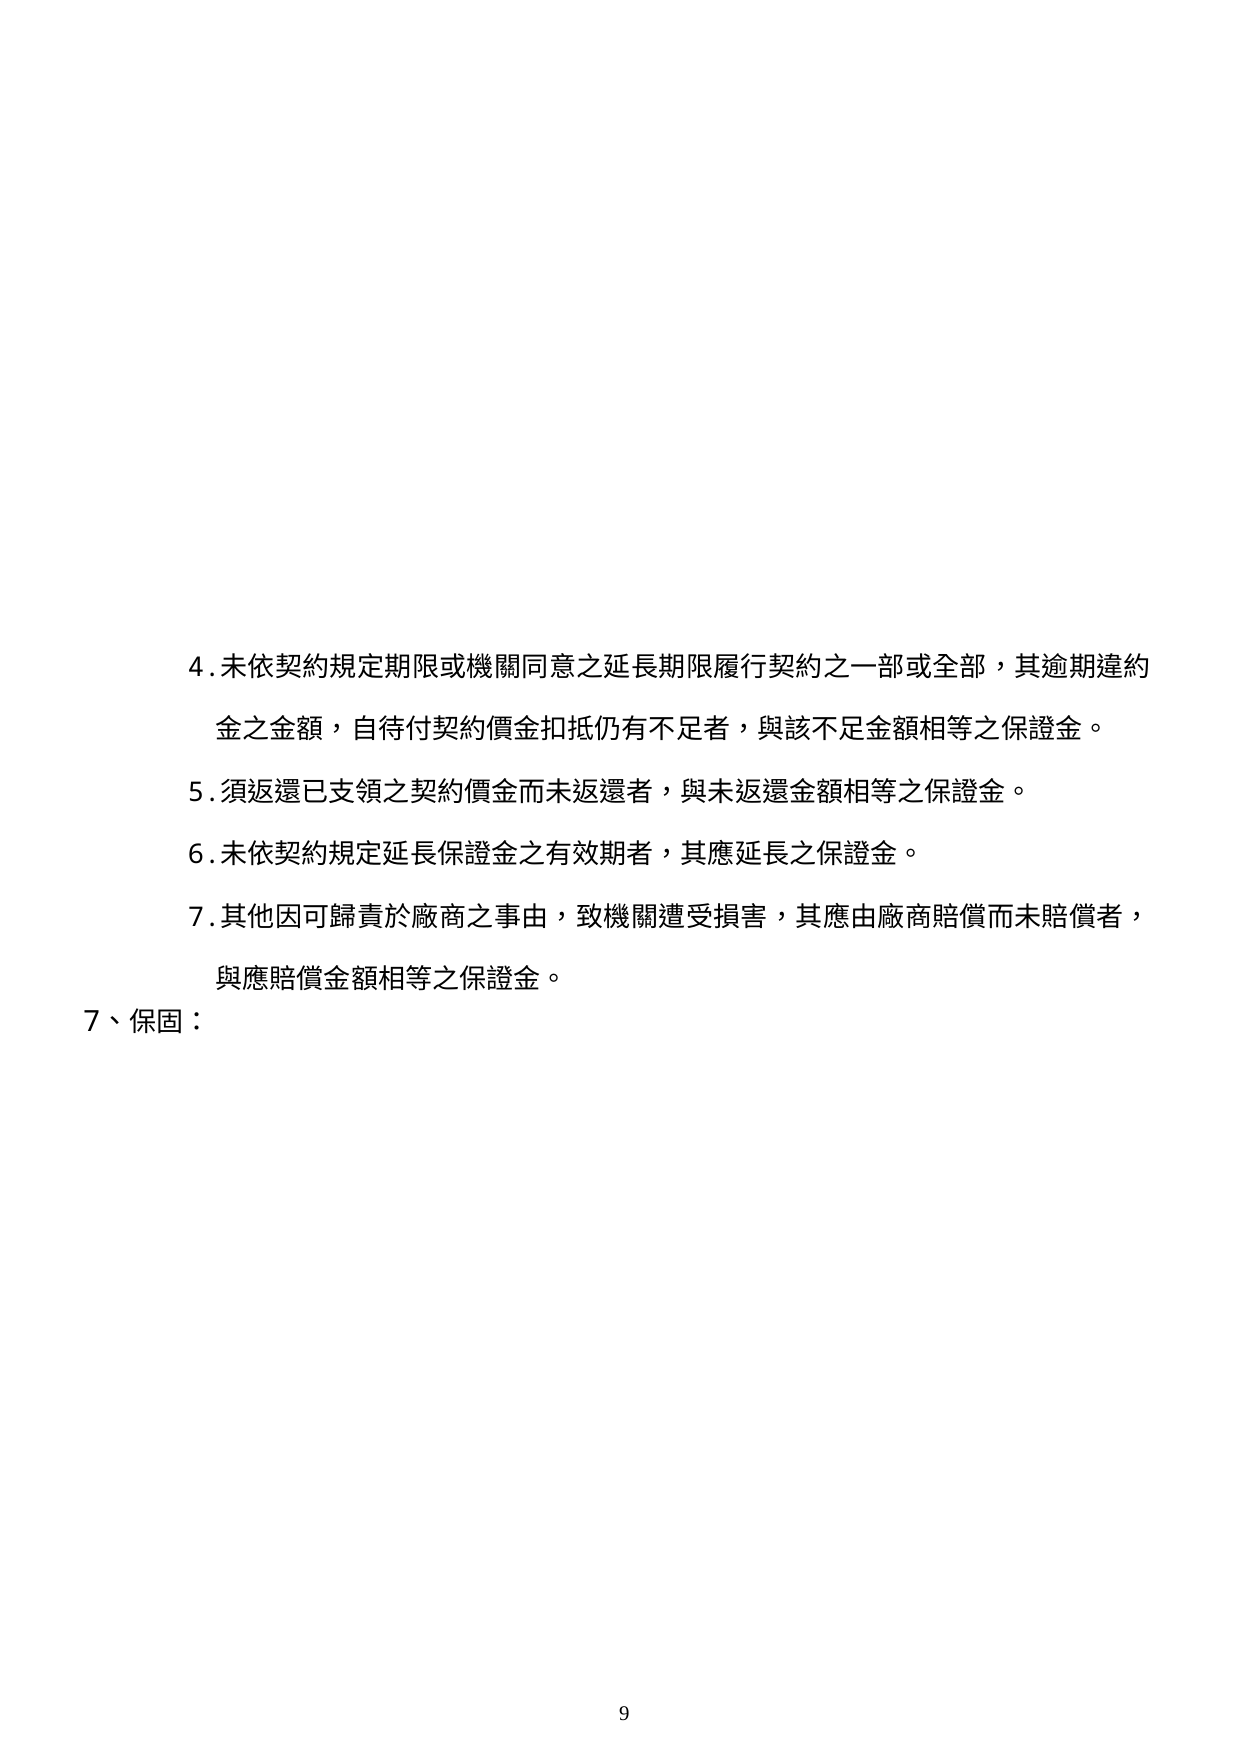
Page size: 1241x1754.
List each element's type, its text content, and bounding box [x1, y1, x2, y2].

list 未依契約規定延長保證金之有效期者，其應延長之保證金。 [188, 810, 1154, 873]
list 須返還已支領之契約價金而未返還者，與未返還金額相等之保證金。 [188, 748, 1154, 810]
list 保固： [83, 998, 1157, 1040]
list 其他因可歸責於廠商之事由，致機關遭受損害，其應由廠商賠償而未賠償者，與應賠償金額相等之保證金。 [188, 873, 1154, 998]
list 未依契約規定期限或機關同意之延長期限履行契約之一部或全部，其逾期違約金之金額，自待付契約價金扣抵仍有不足者，與該不足金額相等之保證金。 [188, 623, 1154, 748]
